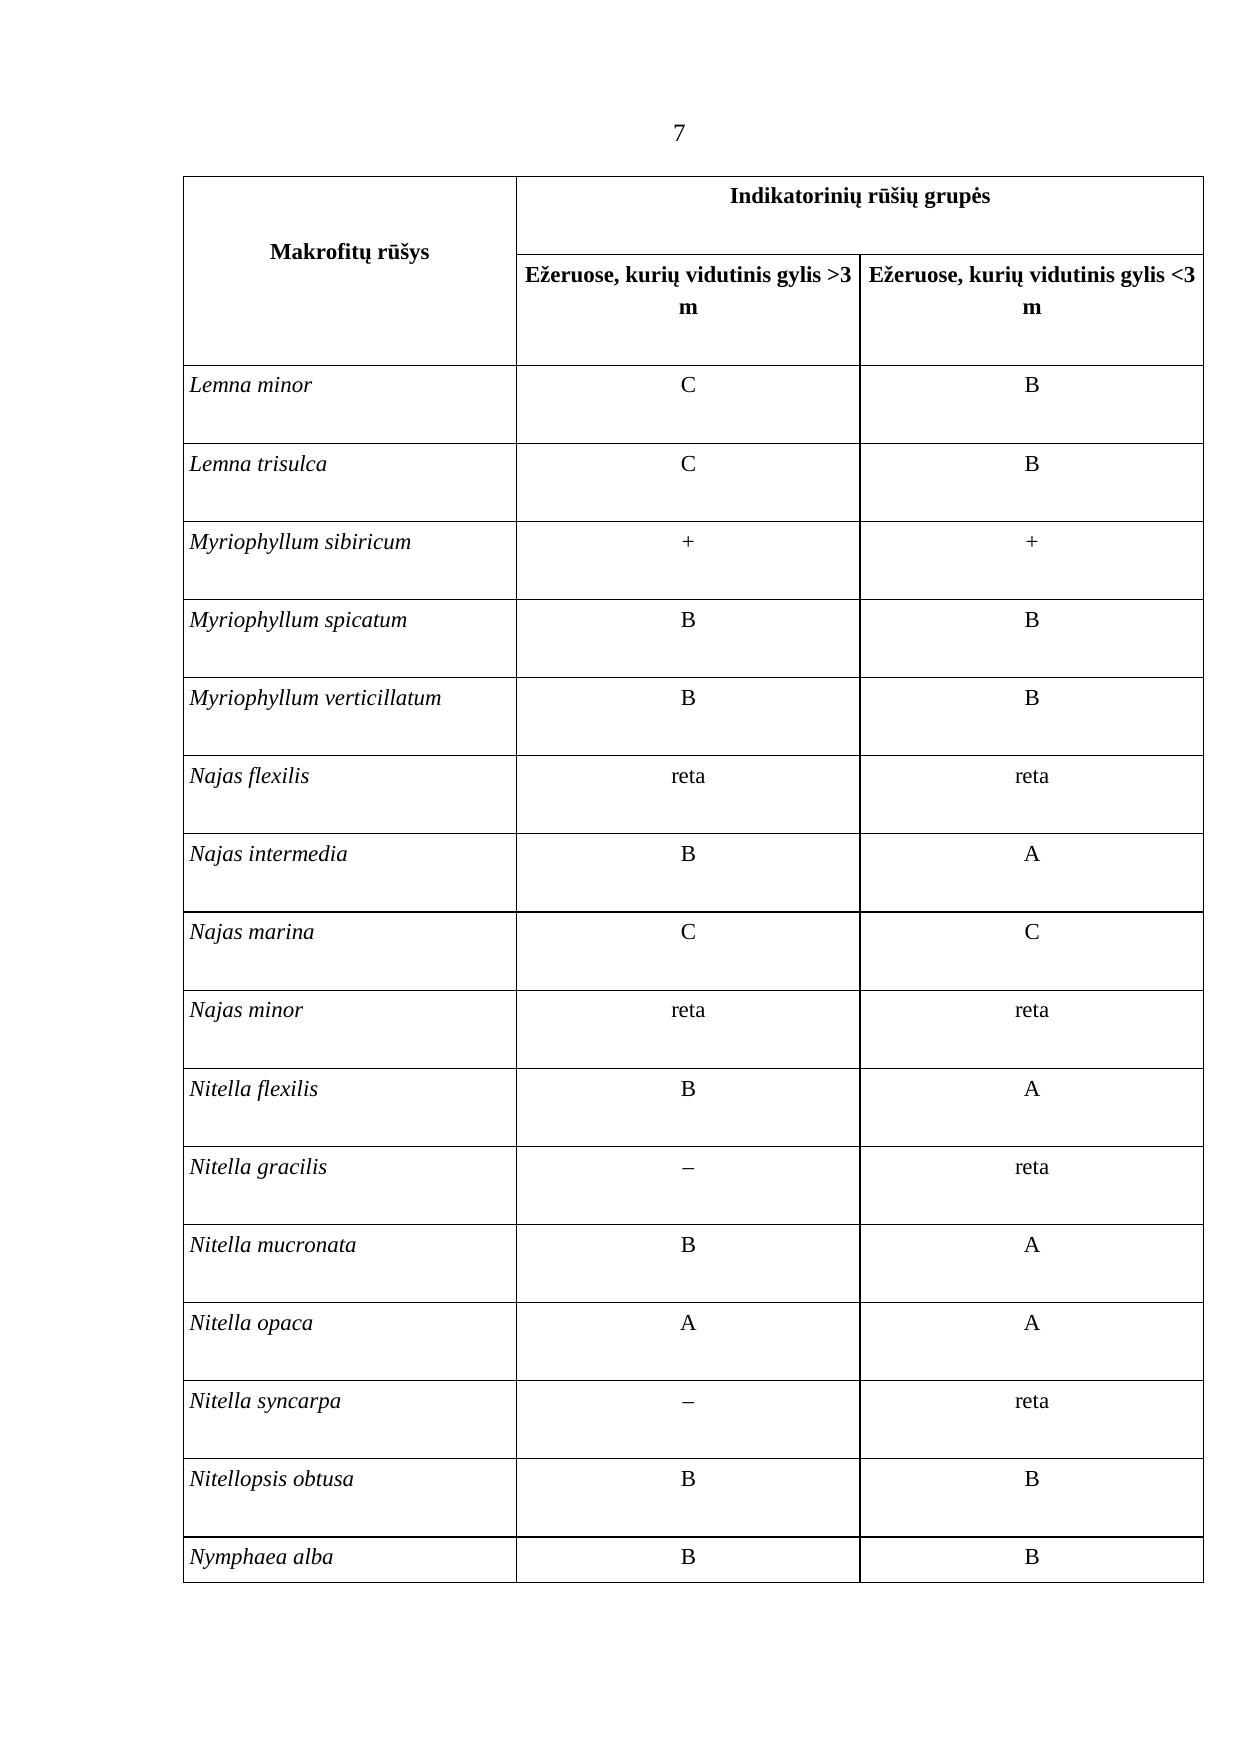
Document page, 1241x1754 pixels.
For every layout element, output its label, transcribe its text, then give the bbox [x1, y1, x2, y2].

table_cell B [517, 834, 859, 911]
table_cell B [861, 1459, 1203, 1536]
table_cell B [861, 1538, 1203, 1582]
table_cell Nitella opaca [184, 1303, 516, 1380]
table_cell C [517, 444, 859, 521]
table_cell B [861, 366, 1203, 443]
table_cell – [517, 1147, 859, 1224]
table_cell A [861, 1303, 1203, 1380]
table_cell C [517, 913, 859, 989]
table_cell reta [861, 991, 1203, 1068]
table_cell Ežeruose, kurių vidutinis gylis >3 m [517, 255, 859, 364]
table_cell Najas intermedia [184, 834, 516, 911]
table_cell B [517, 600, 859, 677]
table_cell B [517, 1538, 859, 1582]
table_cell C [517, 366, 859, 443]
table_cell B [861, 678, 1203, 755]
table_cell B [517, 1459, 859, 1536]
table_cell A [861, 1225, 1203, 1302]
table_cell B [517, 1225, 859, 1302]
table_cell Najas marina [184, 913, 516, 989]
table_cell B [517, 1069, 859, 1146]
table_cell Najas flexilis [184, 756, 516, 833]
table_cell reta [861, 1381, 1203, 1458]
table_cell Myriophyllum spicatum [184, 600, 516, 677]
table_cell A [861, 834, 1203, 911]
table_cell reta [861, 1147, 1203, 1224]
table_cell Lemna minor [184, 366, 516, 443]
table_cell B [861, 444, 1203, 521]
table_cell Nitella gracilis [184, 1147, 516, 1224]
table_header Indikatorinių rūšių grupės [517, 177, 1203, 254]
table_cell B [861, 600, 1203, 677]
table_cell Myriophyllum verticillatum [184, 678, 516, 755]
table_cell Nitellopsis obtusa [184, 1459, 516, 1536]
table_cell Ežeruose, kurių vidutinis gylis <3 m [861, 255, 1203, 364]
table_cell + [861, 522, 1203, 599]
table_cell reta [517, 991, 859, 1068]
table_header Makrofitų rūšys [184, 177, 516, 364]
table_cell Najas minor [184, 991, 516, 1068]
table_cell reta [517, 756, 859, 833]
table_cell C [861, 913, 1203, 989]
table_cell + [517, 522, 859, 599]
table_cell B [517, 678, 859, 755]
table_cell reta [861, 756, 1203, 833]
table_cell Lemna trisulca [184, 444, 516, 521]
table_cell Myriophyllum sibiricum [184, 522, 516, 599]
table_cell A [861, 1069, 1203, 1146]
table_cell Nymphaea alba [184, 1538, 516, 1582]
table_cell – [517, 1381, 859, 1458]
table_cell Nitella mucronata [184, 1225, 516, 1302]
table_cell Nitella syncarpa [184, 1381, 516, 1458]
table_cell Nitella flexilis [184, 1069, 516, 1146]
table_cell A [517, 1303, 859, 1380]
